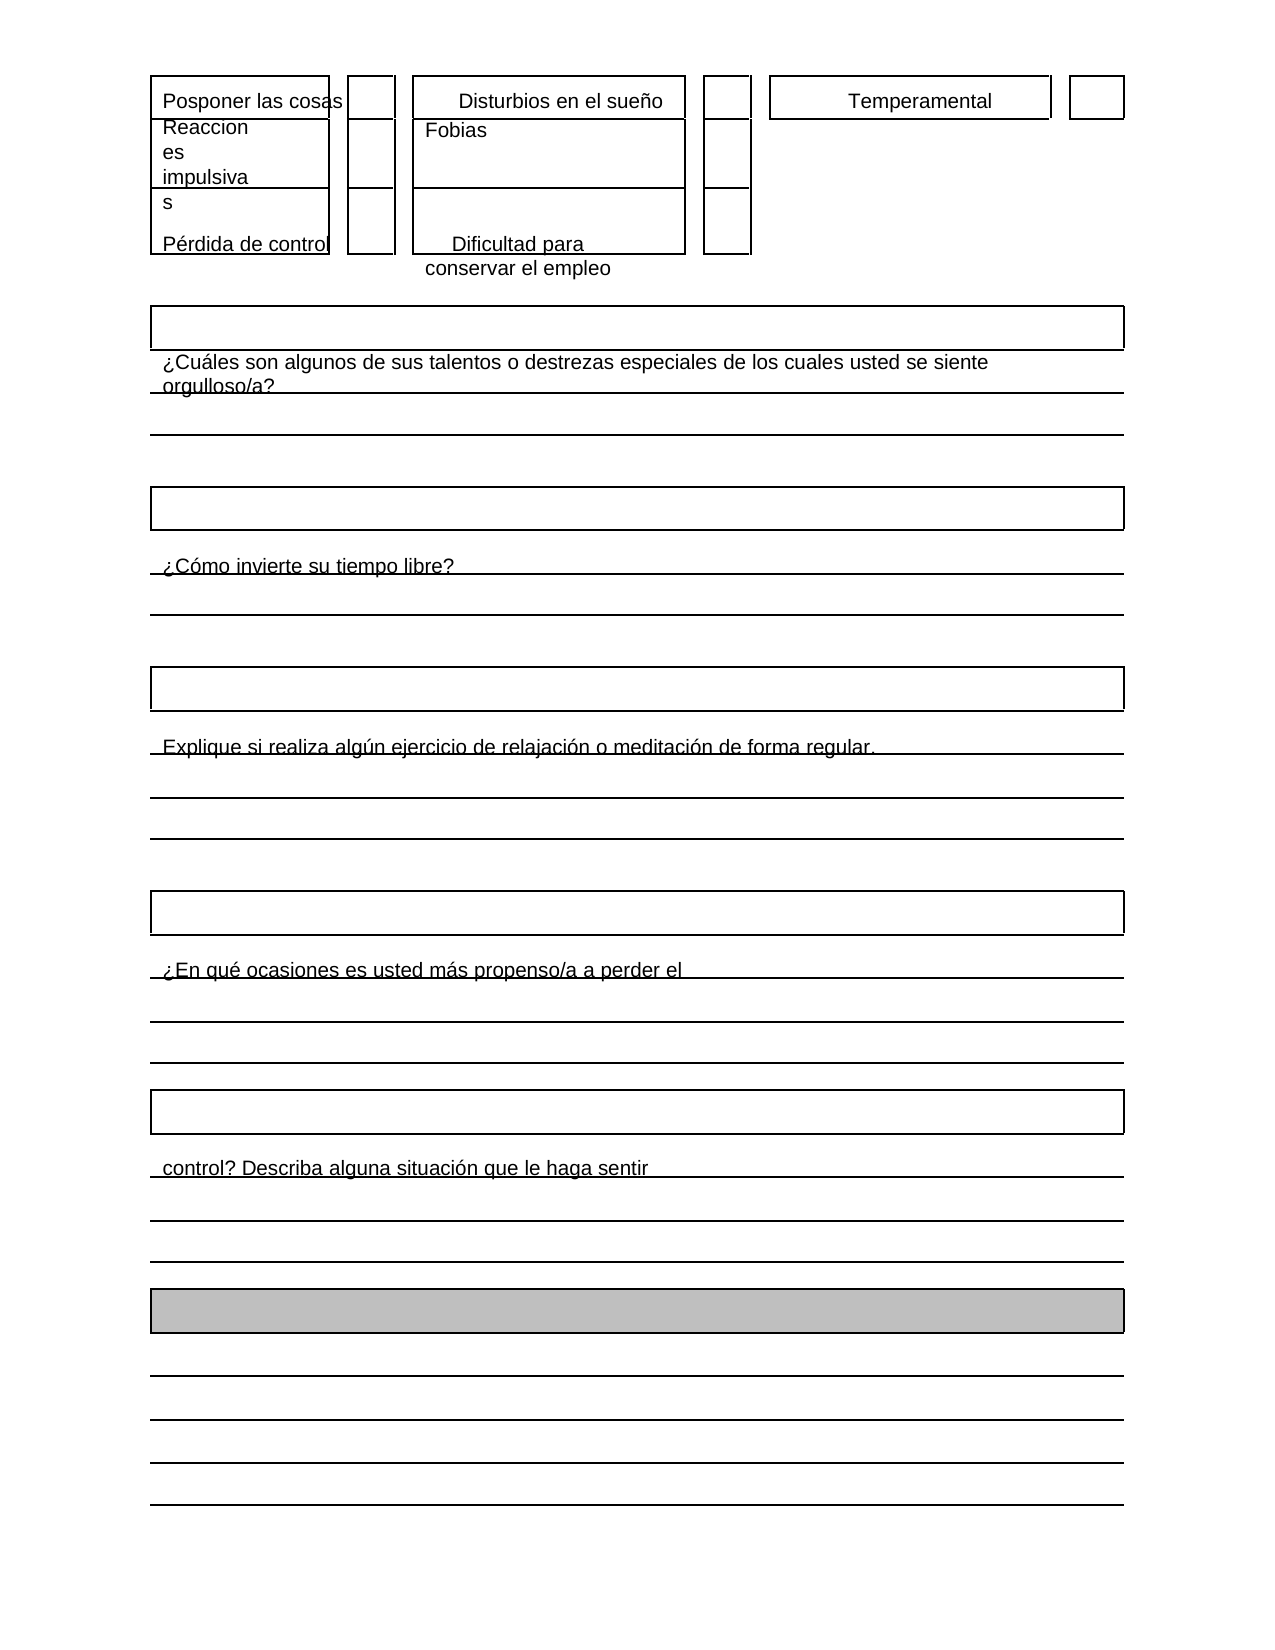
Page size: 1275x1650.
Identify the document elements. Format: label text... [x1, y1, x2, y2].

text ¿Cómo invierte su tiempo libre? [162, 554, 1096, 578]
text Explique si realiza algún ejercicio de relajación o meditación de forma regular. [162, 735, 1096, 759]
text Fobias [425, 118, 1096, 142]
text Reacciones impulsivas [162, 115, 256, 214]
text Pérdida de control Dificultad para conservar el empleo [162, 231, 637, 280]
text Posponer las cosas Disturbios en el sueño Temperamental [162, 88, 1096, 112]
text ¿Cuáles son algunos de sus talentos o destrezas especiales de los cuales usted se siente orgulloso/a? [162, 350, 1096, 398]
text ¿En qué ocasiones es usted más propenso/a a perder el control? Describa alguna situación que le haga sentir calmado/a o relajado/a. Complete las siguientes oraciones [162, 819, 689, 1215]
